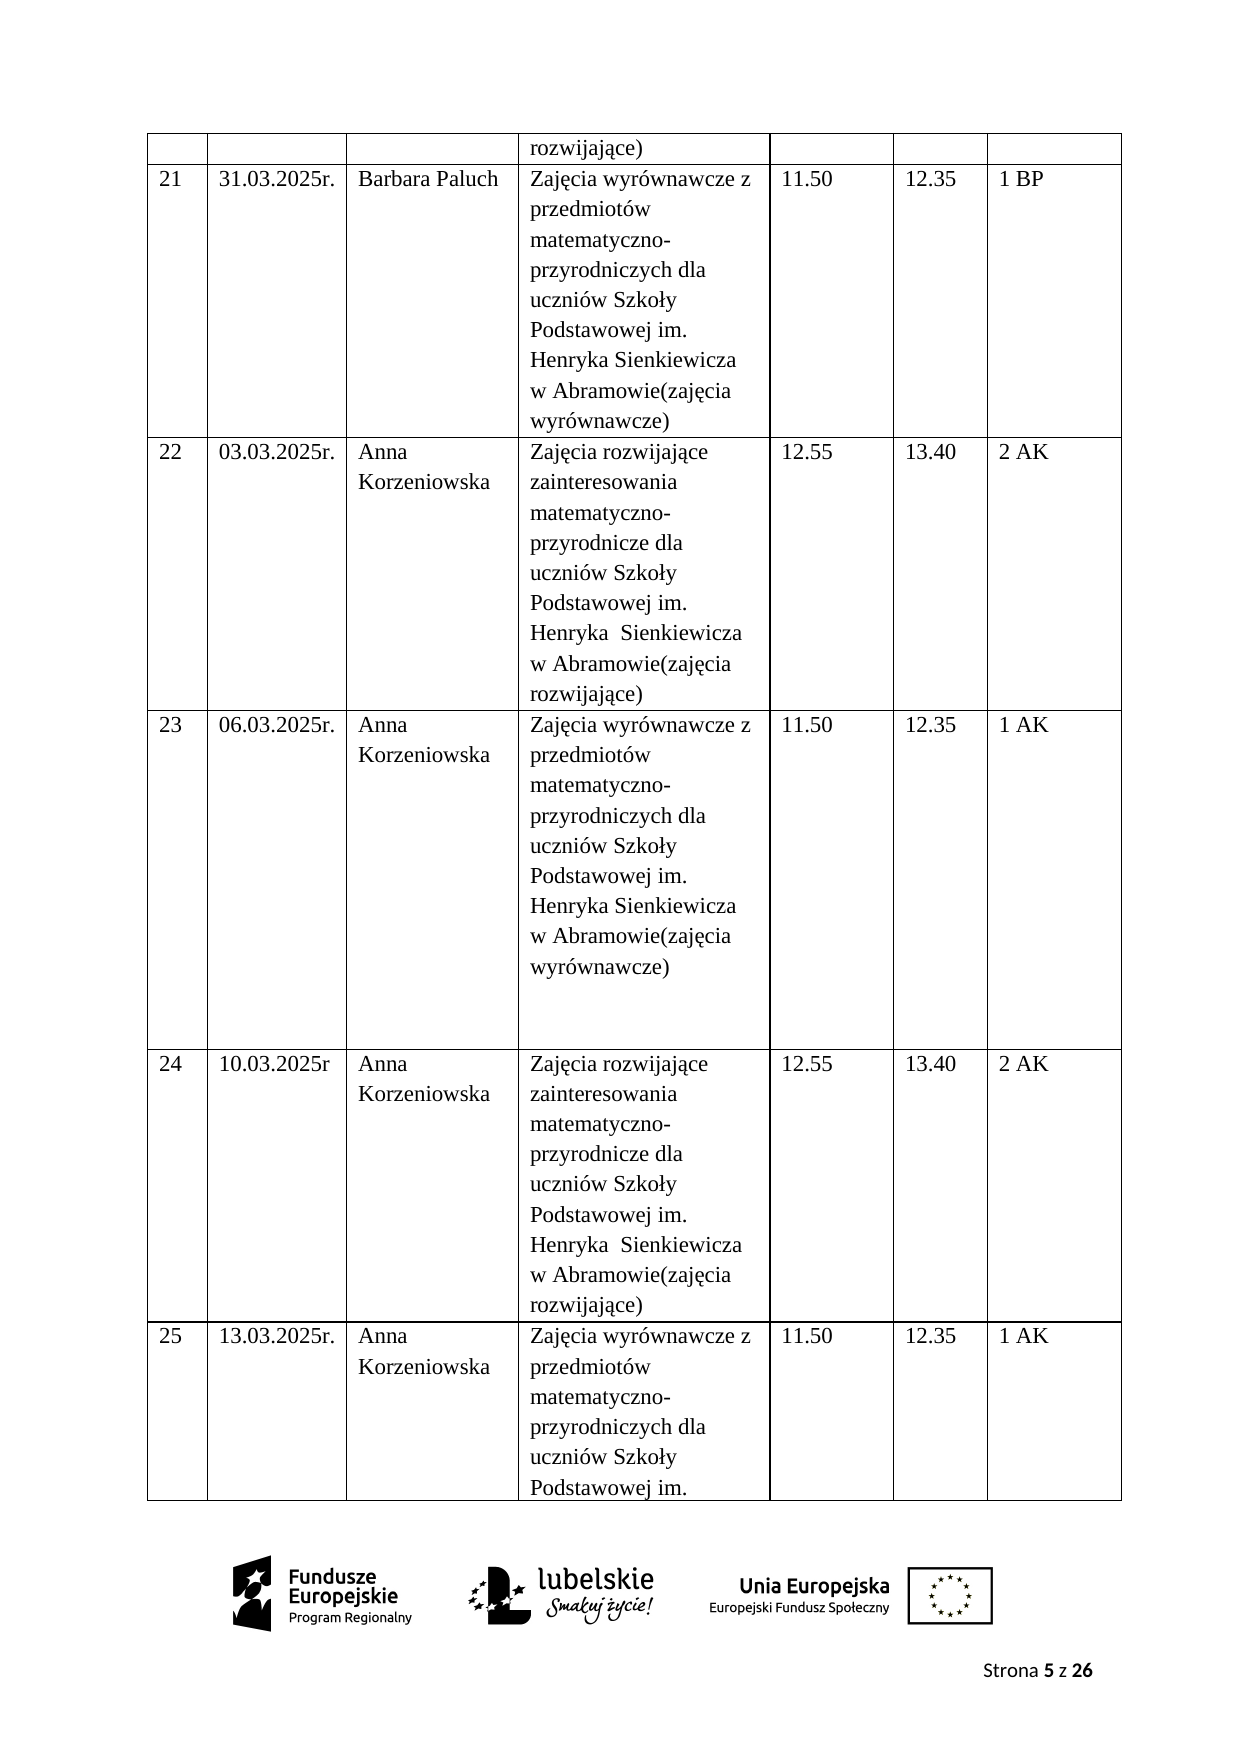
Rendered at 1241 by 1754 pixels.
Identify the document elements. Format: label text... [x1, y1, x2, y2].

table_cell 2 AK [988, 438, 1121, 710]
table_cell rozwijające) [519, 134, 769, 164]
table_cell Zajęcia wyrównawcze z przedmiotów matematyczno- przyrodniczych dla uczniów Szkoły Podstawowej im. Henryka Sienkiewicza w Abramowie(zajęcia wyrównawcze) [519, 165, 769, 437]
table_cell Anna Korzeniowska [347, 438, 518, 710]
table_cell 21 [148, 165, 207, 437]
table_cell [347, 134, 518, 164]
table_cell 10.03.2025r [208, 1050, 346, 1321]
table_cell 11.50 [771, 165, 893, 437]
table_cell 24 [148, 1050, 207, 1321]
table_cell 13.03.2025r. [208, 1323, 346, 1500]
table_cell Barbara Paluch [347, 165, 518, 437]
table_cell 12.55 [771, 1050, 893, 1321]
table_cell 2 AK [988, 1050, 1121, 1321]
table_cell 1 AK [988, 711, 1121, 1048]
table_cell Zajęcia wyrównawcze z przedmiotów matematyczno- przyrodniczych dla uczniów Szkoły Podstawowej im. Henryka Sienkiewicza w Abramowie(zajęcia wyrównawcze) [519, 711, 769, 1048]
table_cell [771, 134, 893, 164]
table_cell 23 [148, 711, 207, 1048]
table_cell 12.55 [771, 438, 893, 710]
table_cell 12.35 [894, 1323, 987, 1500]
table_cell [148, 134, 207, 164]
table_cell Zajęcia rozwijające zainteresowania matematyczno- przyrodnicze dla uczniów Szkoły Podstawowej im. Henryka Sienkiewicza w Abramowie(zajęcia rozwijające) [519, 438, 769, 710]
table_cell [894, 134, 987, 164]
table_cell Zajęcia rozwijające zainteresowania matematyczno- przyrodnicze dla uczniów Szkoły Podstawowej im. Henryka Sienkiewicza w Abramowie(zajęcia rozwijające) [519, 1050, 769, 1321]
table_cell 11.50 [771, 1323, 893, 1500]
table_cell 06.03.2025r. [208, 711, 346, 1048]
table_cell 03.03.2025r. [208, 438, 346, 710]
table_cell 25 [148, 1323, 207, 1500]
table_cell 13.40 [894, 438, 987, 710]
table_cell 22 [148, 438, 207, 710]
table_cell 1 BP [988, 165, 1121, 437]
table_cell Zajęcia wyrównawcze z przedmiotów matematyczno- przyrodniczych dla uczniów Szkoły Podstawowej im. [519, 1323, 769, 1500]
table_cell Anna Korzeniowska [347, 1323, 518, 1500]
table_cell 12.35 [894, 711, 987, 1048]
table_cell 1 AK [988, 1323, 1121, 1500]
table_cell 11.50 [771, 711, 893, 1048]
table_cell Anna Korzeniowska [347, 711, 518, 1048]
table_cell [208, 134, 346, 164]
table_cell Anna Korzeniowska [347, 1050, 518, 1321]
table_cell 31.03.2025r. [208, 165, 346, 437]
table_cell 12.35 [894, 165, 987, 437]
table_cell 13.40 [894, 1050, 987, 1321]
table_cell [988, 134, 1121, 164]
